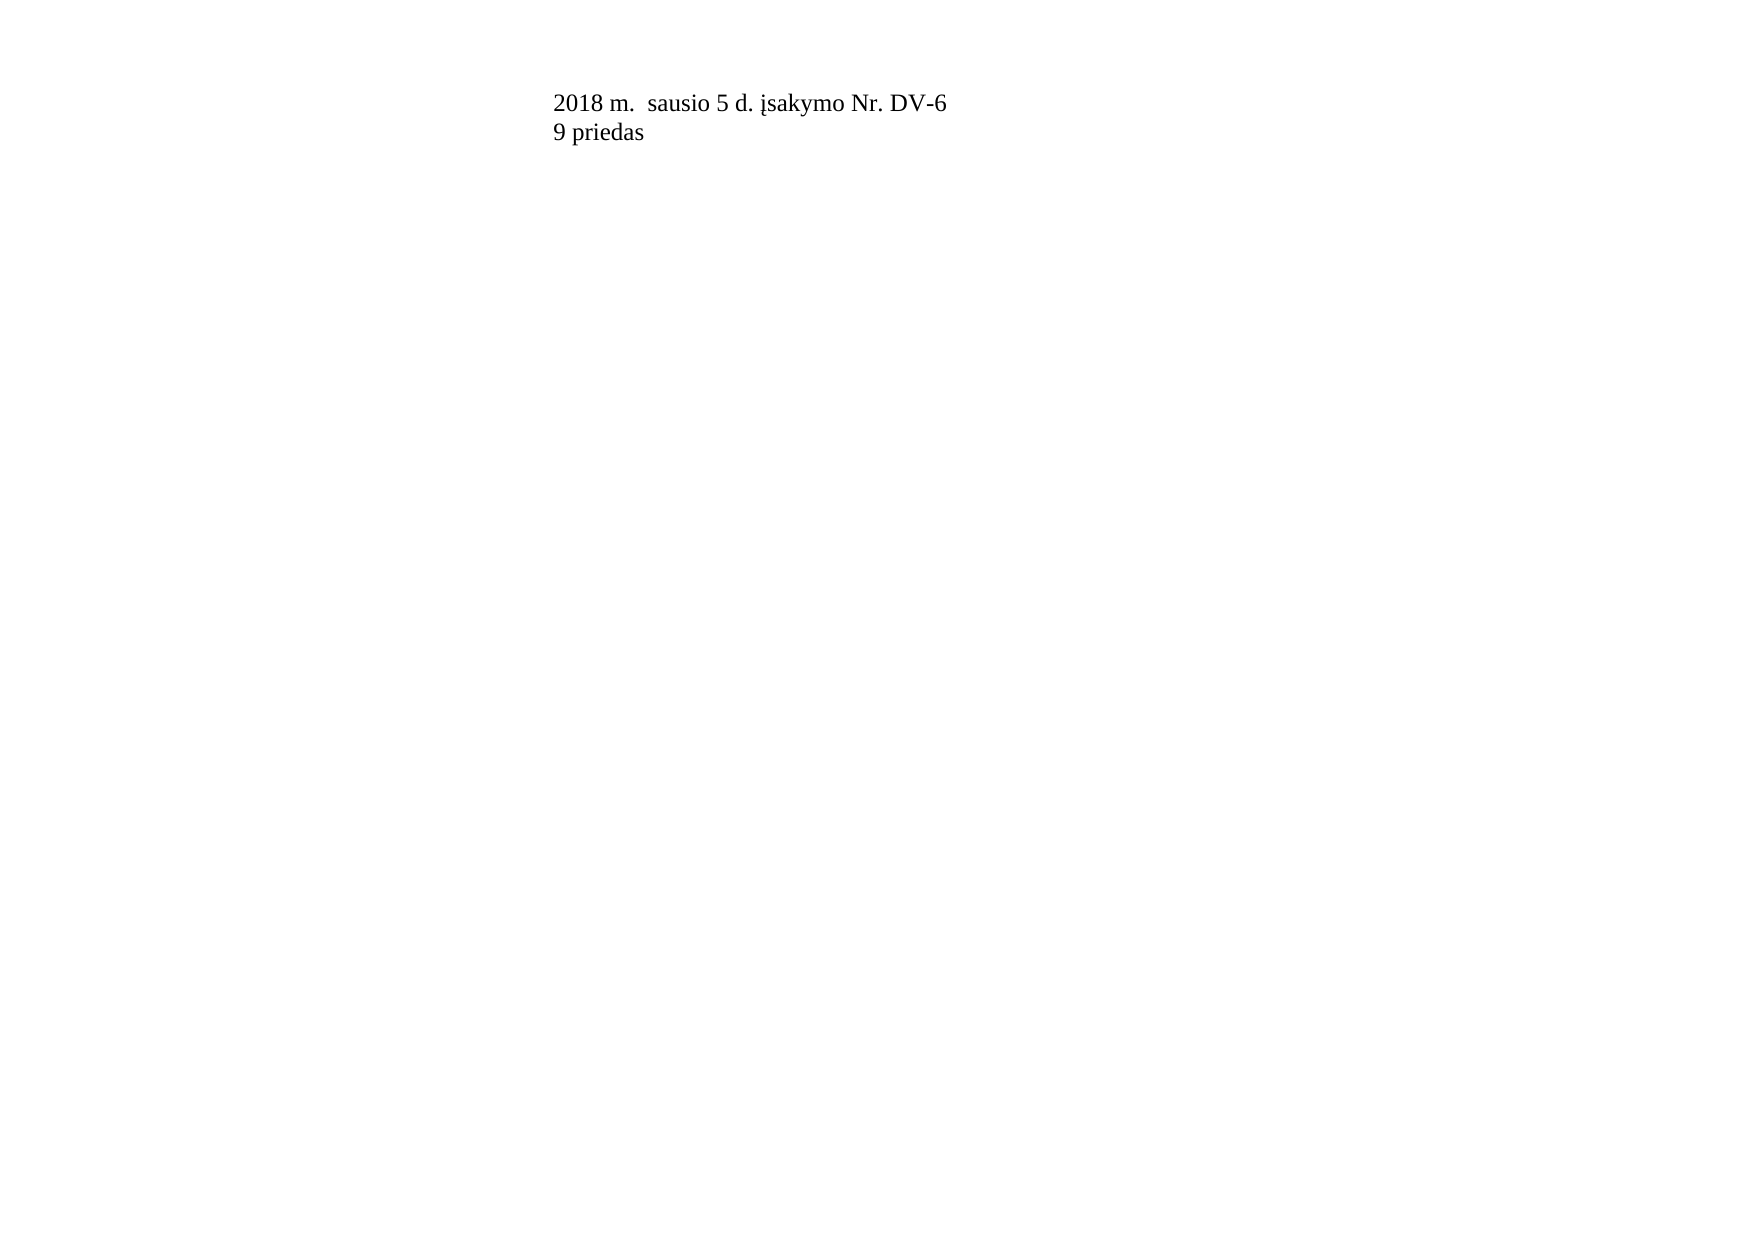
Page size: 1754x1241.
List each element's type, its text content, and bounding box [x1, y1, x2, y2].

table_header [118, 89, 542, 175]
table_header 2018 m. sausio 5 d. įsakymo Nr. DV-6 9 priedas [542, 89, 1142, 175]
